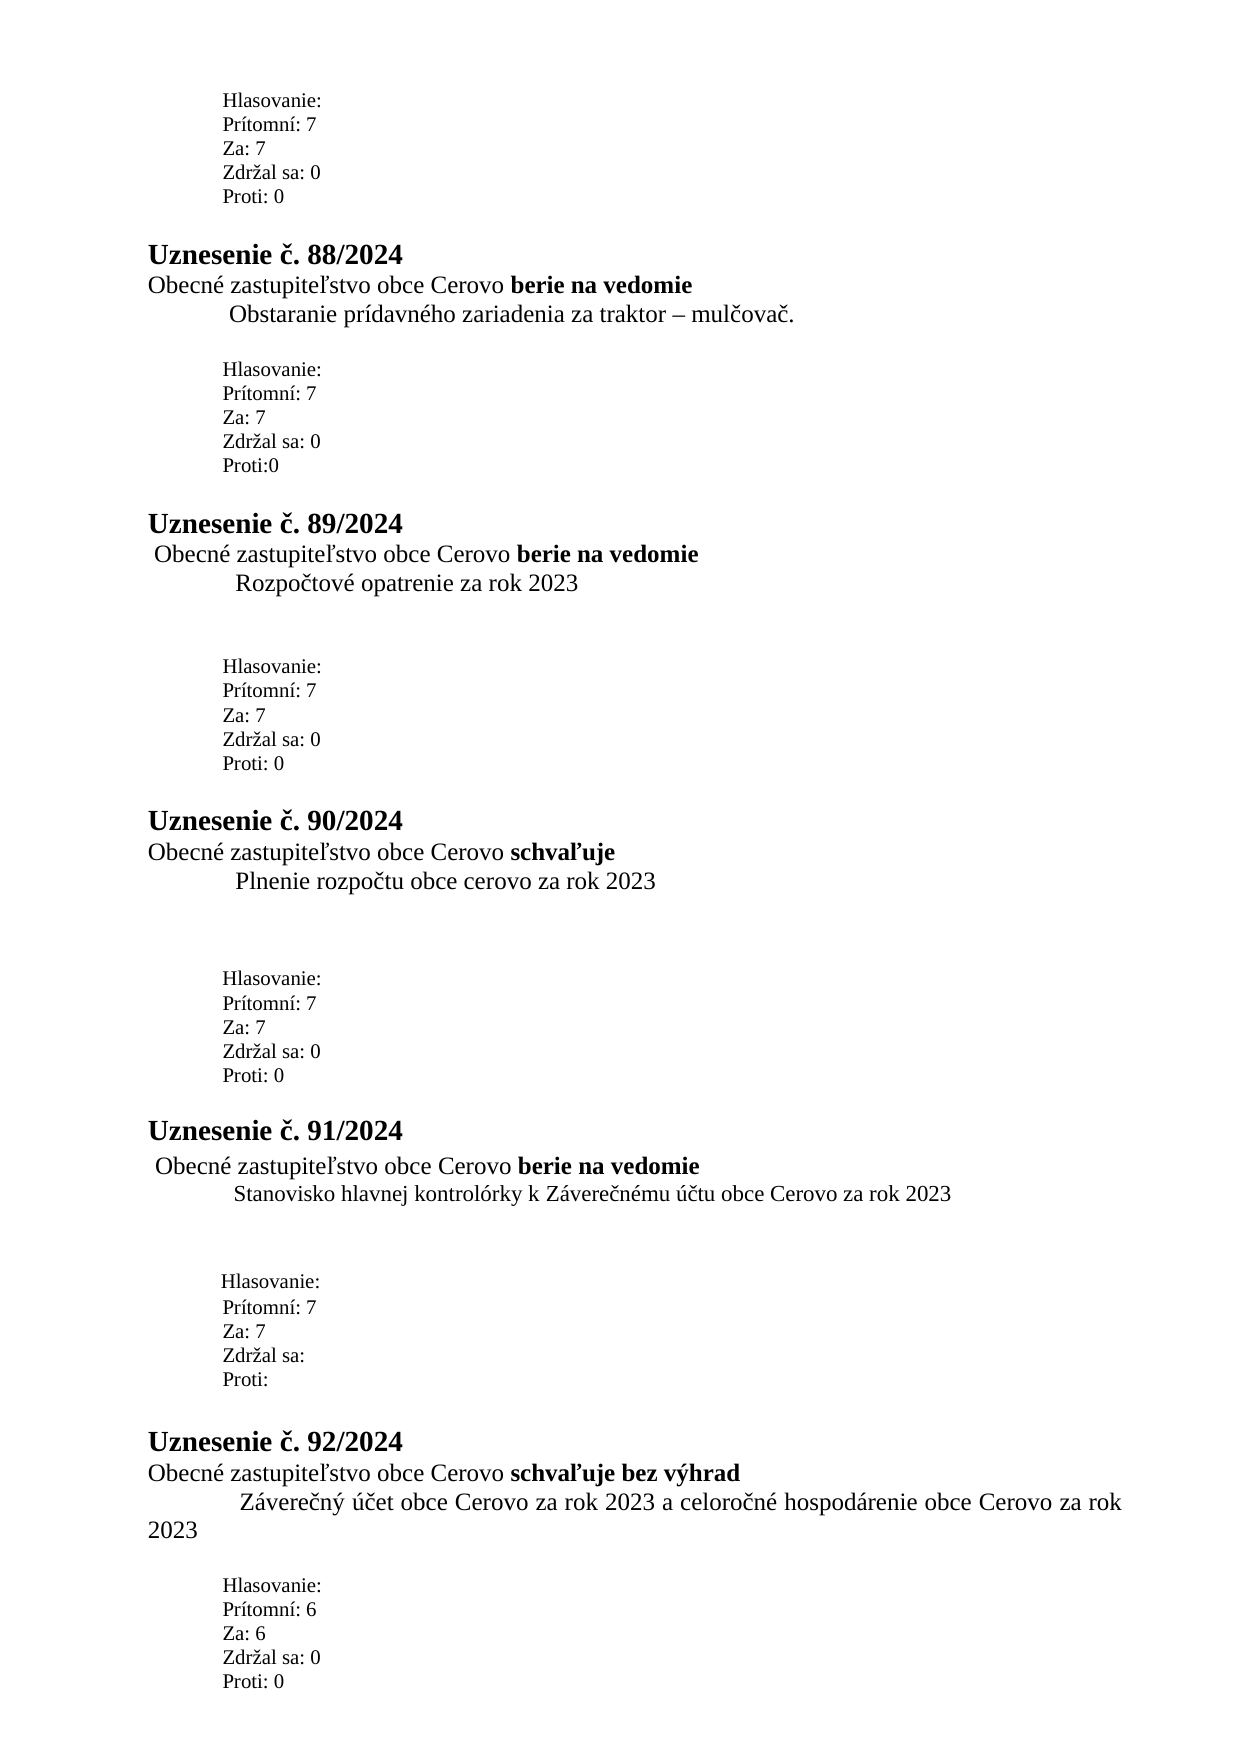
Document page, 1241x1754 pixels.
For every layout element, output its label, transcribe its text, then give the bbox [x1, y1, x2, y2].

text Obecné zastupiteľstvo obce Cerovo schvaľuje bez výhrad [148, 1458, 1122, 1487]
text Zdržal sa: 0 [222, 727, 1122, 751]
text Hlasovanie: [148, 964, 1122, 991]
text Hlasovanie: [148, 1261, 1122, 1294]
text Hlasovanie: [222, 357, 1122, 381]
text Obecné zastupiteľstvo obce Cerovo berie na vedomie [148, 539, 1122, 568]
text Obecné zastupiteľstvo obce Cerovo berie na vedomie [148, 1147, 1122, 1180]
text Za: 7 [222, 702, 1122, 727]
text Uznesenie č. 89/2024 [148, 506, 1122, 539]
text Prítomní: 7 [222, 1294, 1122, 1319]
text Hlasovanie: [222, 654, 1122, 678]
text Za: 7 [222, 405, 1122, 429]
text Zdržal sa: 0 [222, 160, 1122, 184]
text Prítomní: 7 [222, 112, 1122, 136]
text Za: 7 [222, 1015, 1122, 1039]
text Uznesenie č. 90/2024 [148, 803, 1122, 837]
text Zdržal sa: 0 [222, 429, 1122, 453]
text Zdržal sa: 0 [222, 1645, 1122, 1669]
text Za: 6 [222, 1621, 1122, 1645]
text Prítomní: 7 [222, 991, 1122, 1015]
text Uznesenie č. 92/2024 [148, 1424, 1122, 1458]
text Stanovisko hlavnej kontrolórky k Záverečnému účtu obce Cerovo za rok 2023 [148, 1180, 1122, 1207]
text Obstaranie prídavného zariadenia za traktor – mulčovač. [148, 299, 1122, 328]
text Prítomní: 7 [222, 381, 1122, 405]
text Proti: 0 [222, 184, 1122, 208]
text Proti: [222, 1367, 1122, 1391]
text Proti: 0 [222, 1669, 1122, 1693]
text Obecné zastupiteľstvo obce Cerovo berie na vedomie [148, 271, 1122, 299]
text Uznesenie č. 91/2024 [148, 1113, 1122, 1147]
text Hlasovanie: [222, 1573, 1122, 1597]
text Zdržal sa: [222, 1343, 1122, 1367]
text Uznesenie č. 88/2024 [148, 237, 1122, 271]
text Plnenie rozpočtu obce cerovo za rok 2023 [148, 866, 1122, 894]
text Prítomní: 6 [222, 1597, 1122, 1621]
text Proti:0 [222, 453, 1122, 477]
text Za: 7 [222, 136, 1122, 160]
text Prítomní: 7 [222, 678, 1122, 702]
text Hlasovanie: [222, 88, 1122, 112]
text Obecné zastupiteľstvo obce Cerovo schvaľuje [148, 837, 1122, 866]
text Rozpočtové opatrenie za rok 2023 [148, 568, 1122, 597]
text Proti: 0 [222, 751, 1122, 775]
text Záverečný účet obce Cerovo za rok 2023 a celoročné hospodárenie obce Cerovo za rok 2023 [148, 1487, 1122, 1544]
text Proti: 0 [222, 1063, 1122, 1087]
text Za: 7 [222, 1319, 1122, 1343]
text Zdržal sa: 0 [222, 1039, 1122, 1063]
